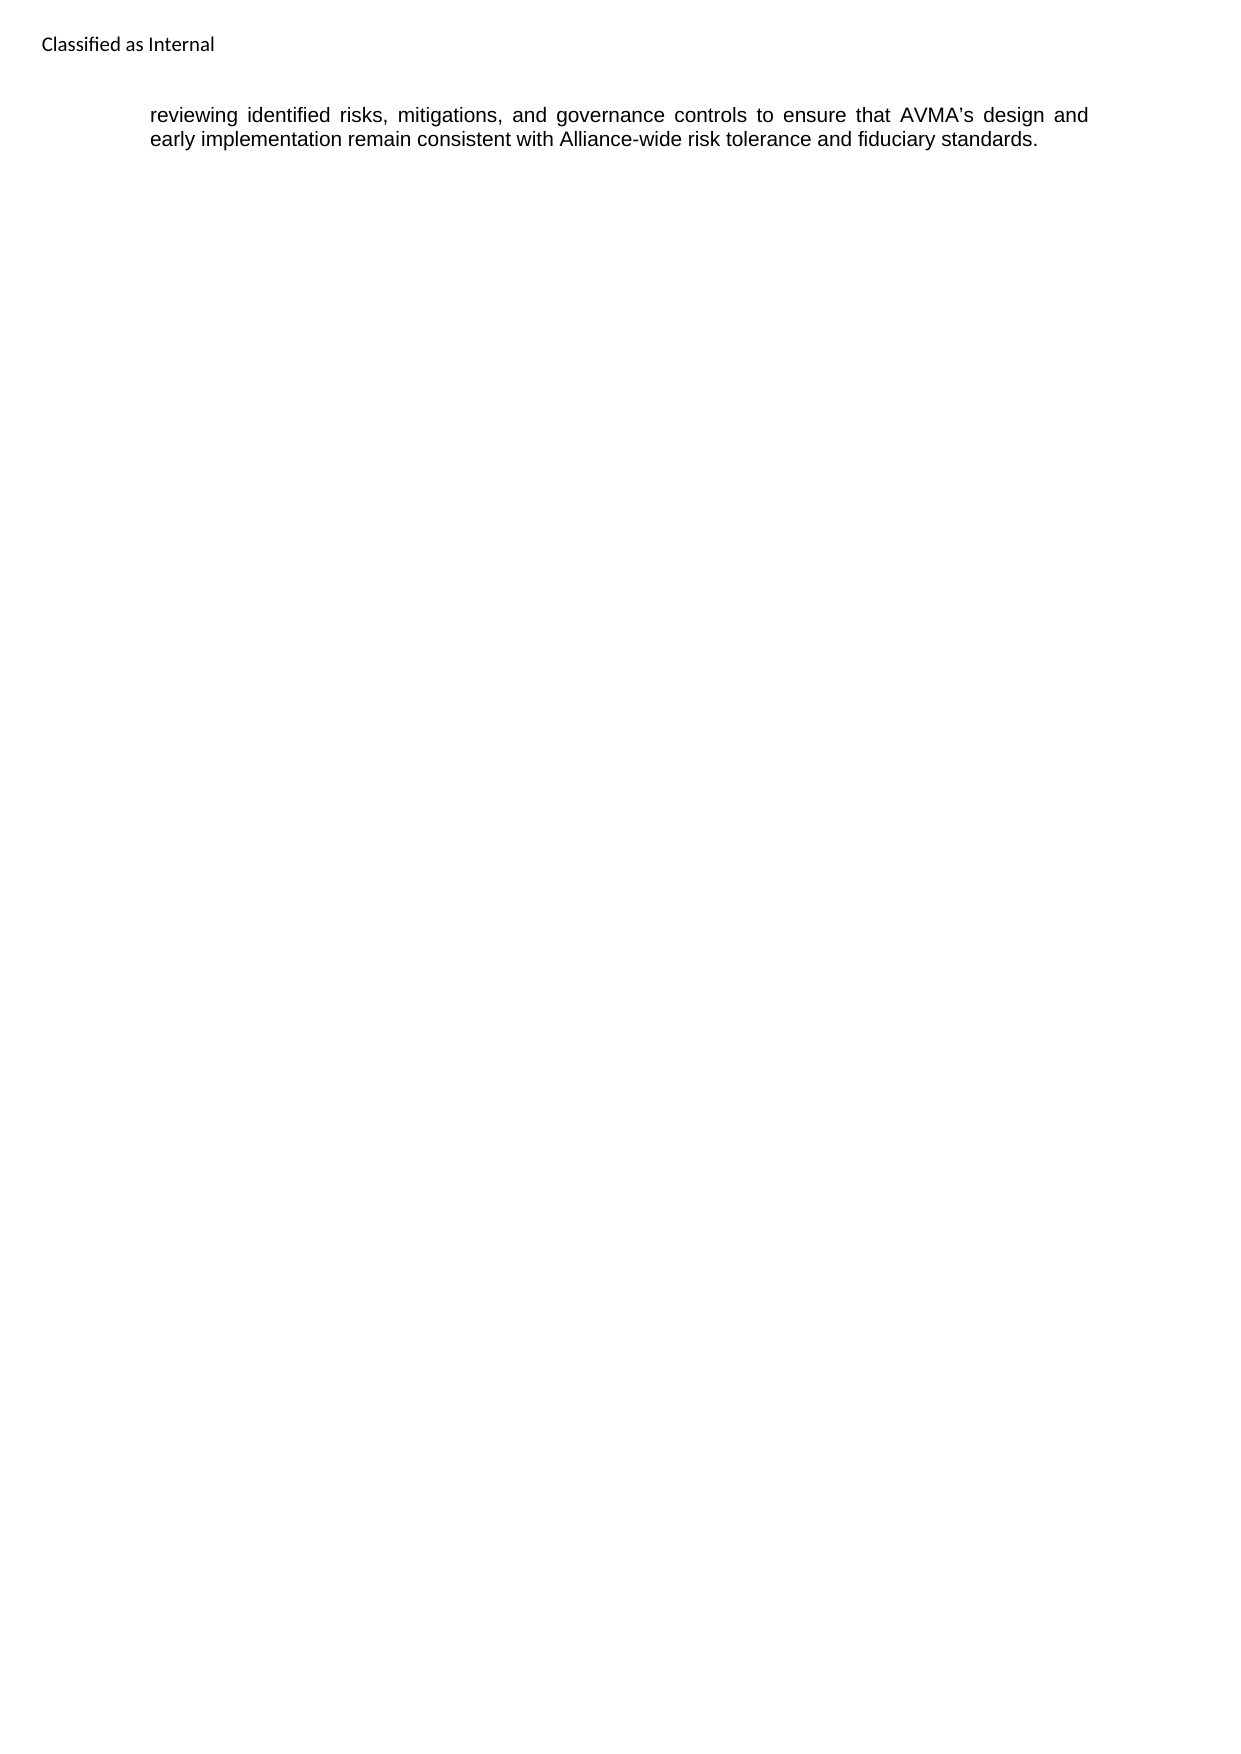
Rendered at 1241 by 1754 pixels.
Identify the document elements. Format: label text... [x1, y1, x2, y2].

text reviewing identified risks, mitigations, and governance controls to ensure that AVMA’s design and early implementation remain consistent with Alliance-wide risk tolerance and fiduciary standards. [150, 102, 1090, 150]
